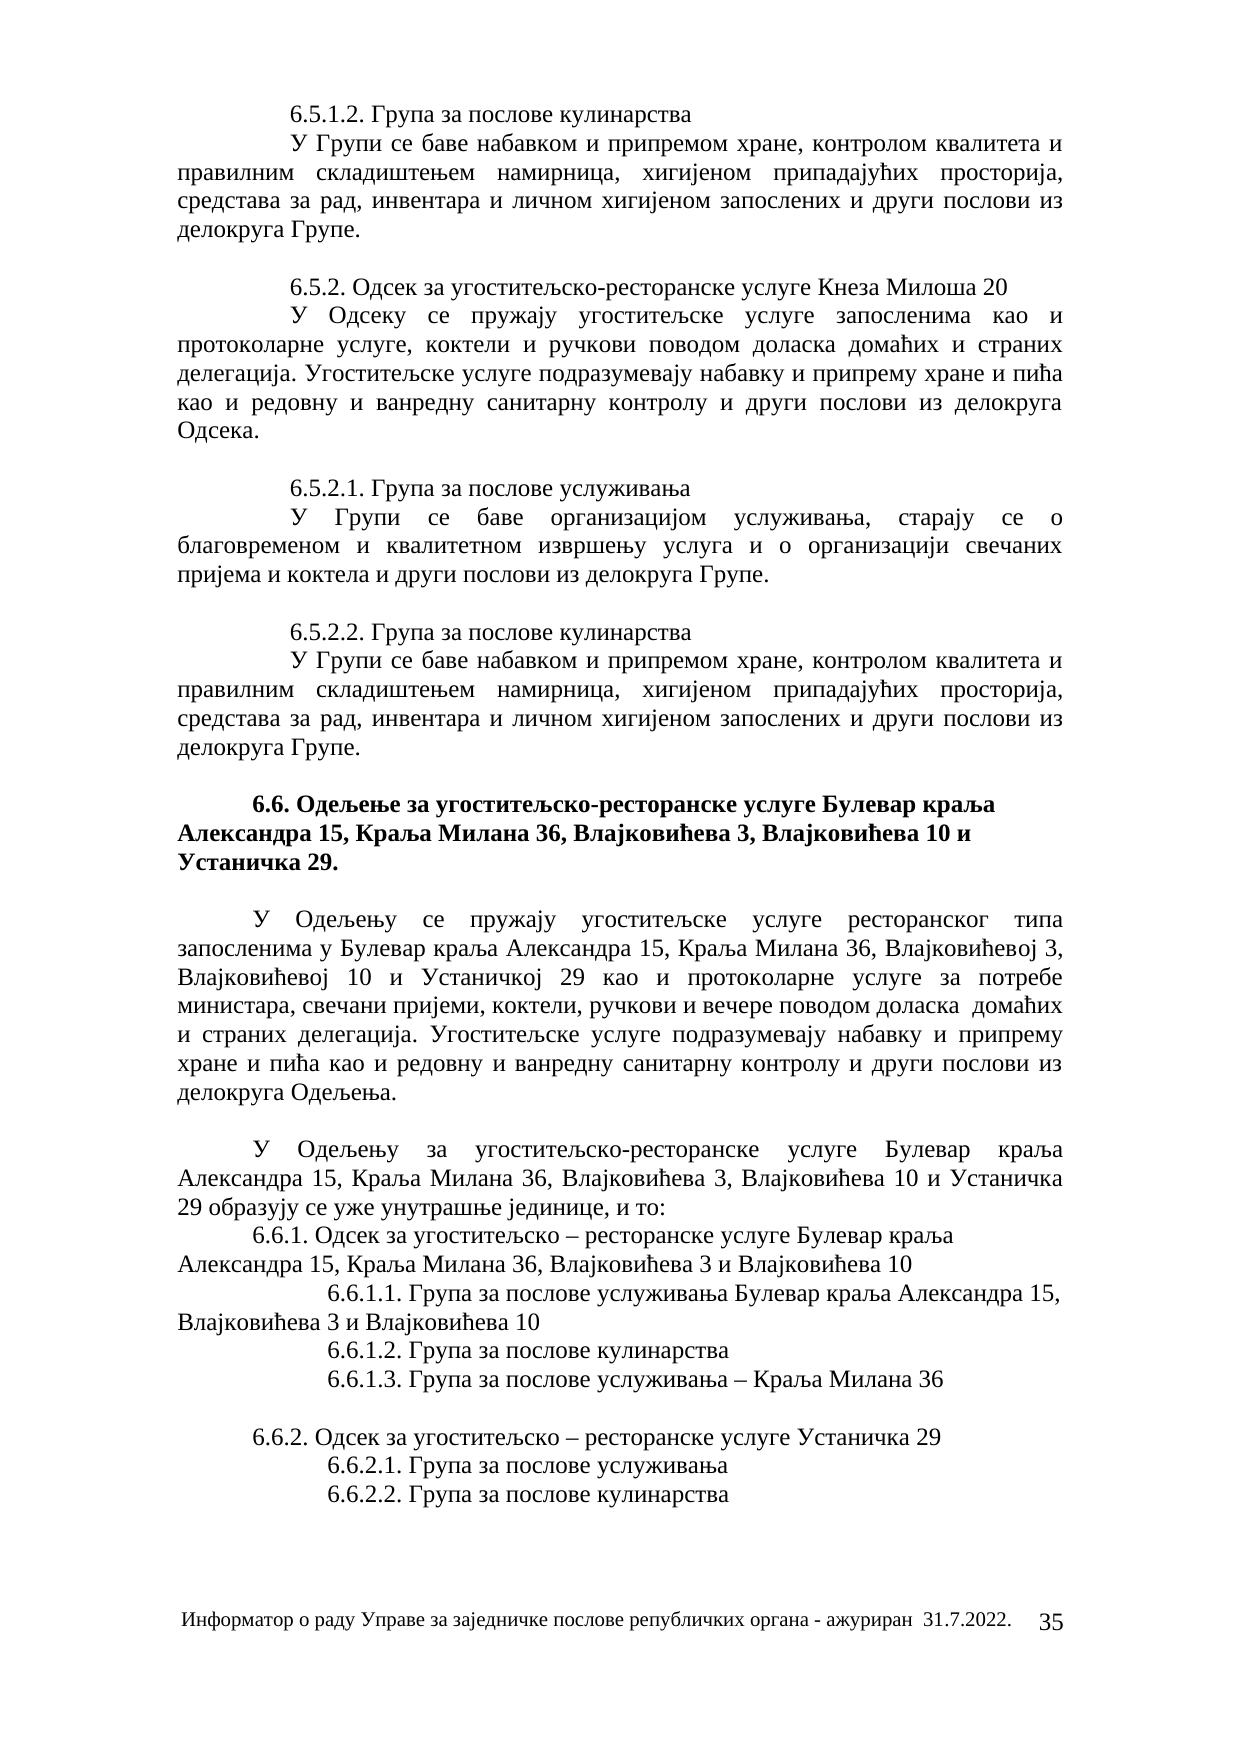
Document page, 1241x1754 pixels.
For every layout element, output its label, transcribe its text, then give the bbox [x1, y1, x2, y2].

text 6.6.1. Одсек за угоститељско – ресторанске услуге Булевар краља Александра 15, Краља Милана 36, Влајковићева 3 и Влајковићева 10 [177, 1221, 1063, 1278]
text У Одељењу се пружају угоститељске услуге ресторанског типа запосленима у Булевар краља Александра 15, Краља Милана 36, Влајковићевoj 3, Влајковићевој 10 и Устаничкој 29 као и протоколарне услуге за потребе министара, свечани пријеми, коктели, ручкови и вечере поводом доласка домаћих и страних делегација. Угоститељске услуге подразумевају набавку и припрему хране и пића као и редовну и ванредну санитарну контролу и други послови из делокруга Одељења. [177, 904, 1063, 1106]
text У Групи се баве набавком и припремом хране, контролом квалитета и правилним складиштењем намирница, хигијеном припадајућих просторија, средстава за рад, инвентара и личном хигијеном запослених и други послови из делокруга Групе. [177, 128, 1063, 243]
text 6.6.2. Одсек за угоститељско – ресторанске услуге Устаничка 29 [177, 1422, 1063, 1451]
text 6.6.1.2. Група за послове кулинарства [177, 1336, 1063, 1364]
text 6.5.2.1. Група за послове услуживања [177, 473, 1063, 502]
text 6.6.2.2. Група за послове кулинарства [177, 1479, 1063, 1508]
text У Одсеку се пружају угоститељске услуге запосленима као и протоколарне услуге, коктели и ручкови поводом доласка домаћих и страних делегација. Угоститељске услуге подразумевају набавку и припрему хране и пића као и редовну и ванредну санитарну контролу и други послови из делокруга Одсека. [177, 301, 1063, 444]
text 6.6.1.3. Група за послове услуживања – Краља Милана 36 [177, 1364, 1063, 1393]
text 6.6.1.1. Група за послове услуживања Булевар краља Александра 15, Влајковићева 3 и Влајковићева 10 [177, 1278, 1063, 1336]
text У Групи се баве набавком и припремом хране, контролом квалитета и правилним складиштењем намирница, хигијеном припадајућих просторија, средстава за рад, инвентара и личном хигијеном запослених и други послови из делокруга Групе. [177, 646, 1063, 761]
text У Групи се баве организацијом услуживања, старају се о благовременом и квалитетном извршењу услуга и о организацији свечаних пријема и коктела и други послови из делокруга Групе. [177, 502, 1063, 588]
text У Одељењу за угоститељско-ресторанске услуге Булевар краља Александра 15, Краља Милана 36, Влајковићева 3, Влајковићева 10 и Устаничка 29 образују се уже унутрашње јединице, и то: [177, 1134, 1063, 1221]
text 6.6.2.1. Група за послове услуживања [177, 1451, 1063, 1479]
text 6.5.2. Одсек за угоститељско-ресторанске услуге Кнеза Милоша 20 [177, 272, 1063, 301]
text 6.6. Одељење за угоститељско-ресторанске услуге Булевар краља Александра 15, Краља Милана 36, Влајковићева 3, Влајковићева 10 и Устаничка 29. [177, 789, 1063, 876]
text 6.5.2.2. Група за послове кулинарства [177, 617, 1063, 646]
text 6.5.1.2. Група за послове кулинарства [177, 99, 1063, 128]
